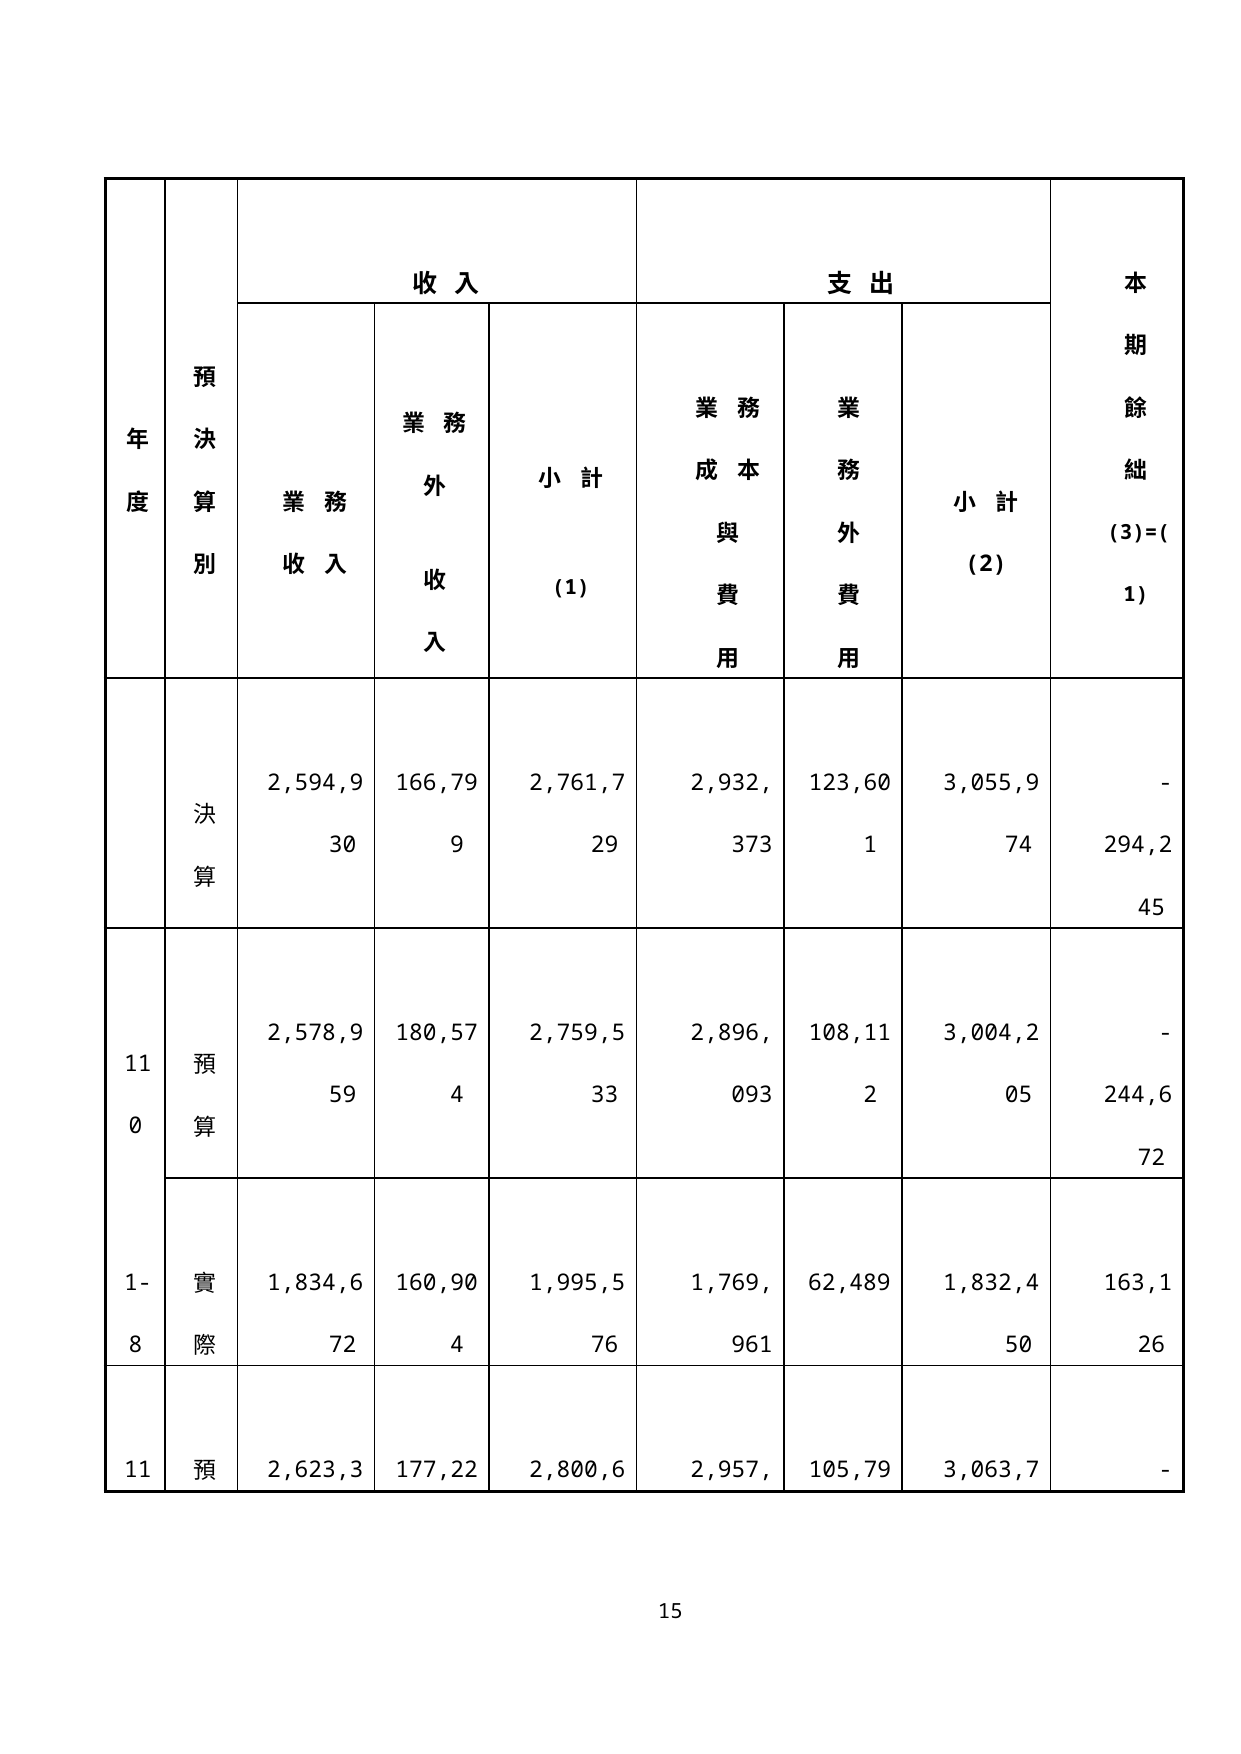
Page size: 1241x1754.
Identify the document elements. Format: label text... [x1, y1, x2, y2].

table_cell [1051, 1366, 1182, 1490]
table_cell 2,578,959 [238, 929, 374, 1177]
table_cell 預 [166, 1366, 237, 1490]
table_header 預決算別 [166, 180, 237, 677]
table_cell 業務外 收 入 [375, 304, 488, 677]
table_cell 1,995,576 [490, 1179, 636, 1365]
table_cell 180,574 [375, 929, 488, 1177]
table_cell 2,957, [637, 1366, 783, 1490]
table_cell 3,063,7 [903, 1366, 1050, 1490]
table_cell 業務收入 [238, 304, 374, 677]
table_header 收入 [238, 180, 636, 302]
table_cell 1,834,672 [238, 1179, 374, 1365]
table_cell 11 [107, 1366, 164, 1490]
table_cell 2,896,093 [637, 929, 783, 1177]
table_cell 160,904 [375, 1179, 488, 1365]
table_cell 1,769,961 [637, 1179, 783, 1365]
table_cell 業務外 費 用 [785, 304, 901, 677]
table_cell 163,126 [1051, 1179, 1182, 1365]
table_cell 110 [107, 929, 164, 1177]
table_cell 166,799 [375, 679, 488, 927]
table_cell 177,22 [375, 1366, 488, 1490]
table_header 支出 [637, 180, 1050, 302]
table_cell 小計 (2) [903, 304, 1050, 677]
table_cell -244,672 [1051, 929, 1182, 1177]
table_cell 2,759,533 [490, 929, 636, 1177]
table_cell 62,489 [785, 1179, 901, 1365]
table_cell [107, 679, 164, 927]
table_header 年度 [107, 180, 164, 677]
table_cell 3,004,205 [903, 929, 1050, 1177]
table_cell 業務成本 與 費 用 [637, 304, 783, 677]
table_cell 1-8 [107, 1177, 164, 1365]
table_cell 實際 [166, 1179, 237, 1365]
table_cell 2,932,373 [637, 679, 783, 927]
table_header 本期餘絀(3)=(1) -(2) [1051, 180, 1182, 677]
table_cell 2,594,930 [238, 679, 374, 927]
table_cell 決算 [166, 679, 237, 927]
table_cell 108,112 [785, 929, 901, 1177]
table_cell 123,601 [785, 679, 901, 927]
table_cell 小計 (1) [490, 304, 636, 677]
table_cell 2,623,3 [238, 1366, 374, 1490]
table_cell 預算 [166, 929, 237, 1177]
table_cell 2,761,729 [490, 679, 636, 927]
table_cell -294,245 [1051, 679, 1182, 927]
table_cell 1,832,450 [903, 1179, 1050, 1365]
table_cell 105,79 [785, 1366, 901, 1490]
table_cell 2,800,6 [490, 1366, 636, 1490]
table_cell 3,055,974 [903, 679, 1050, 927]
